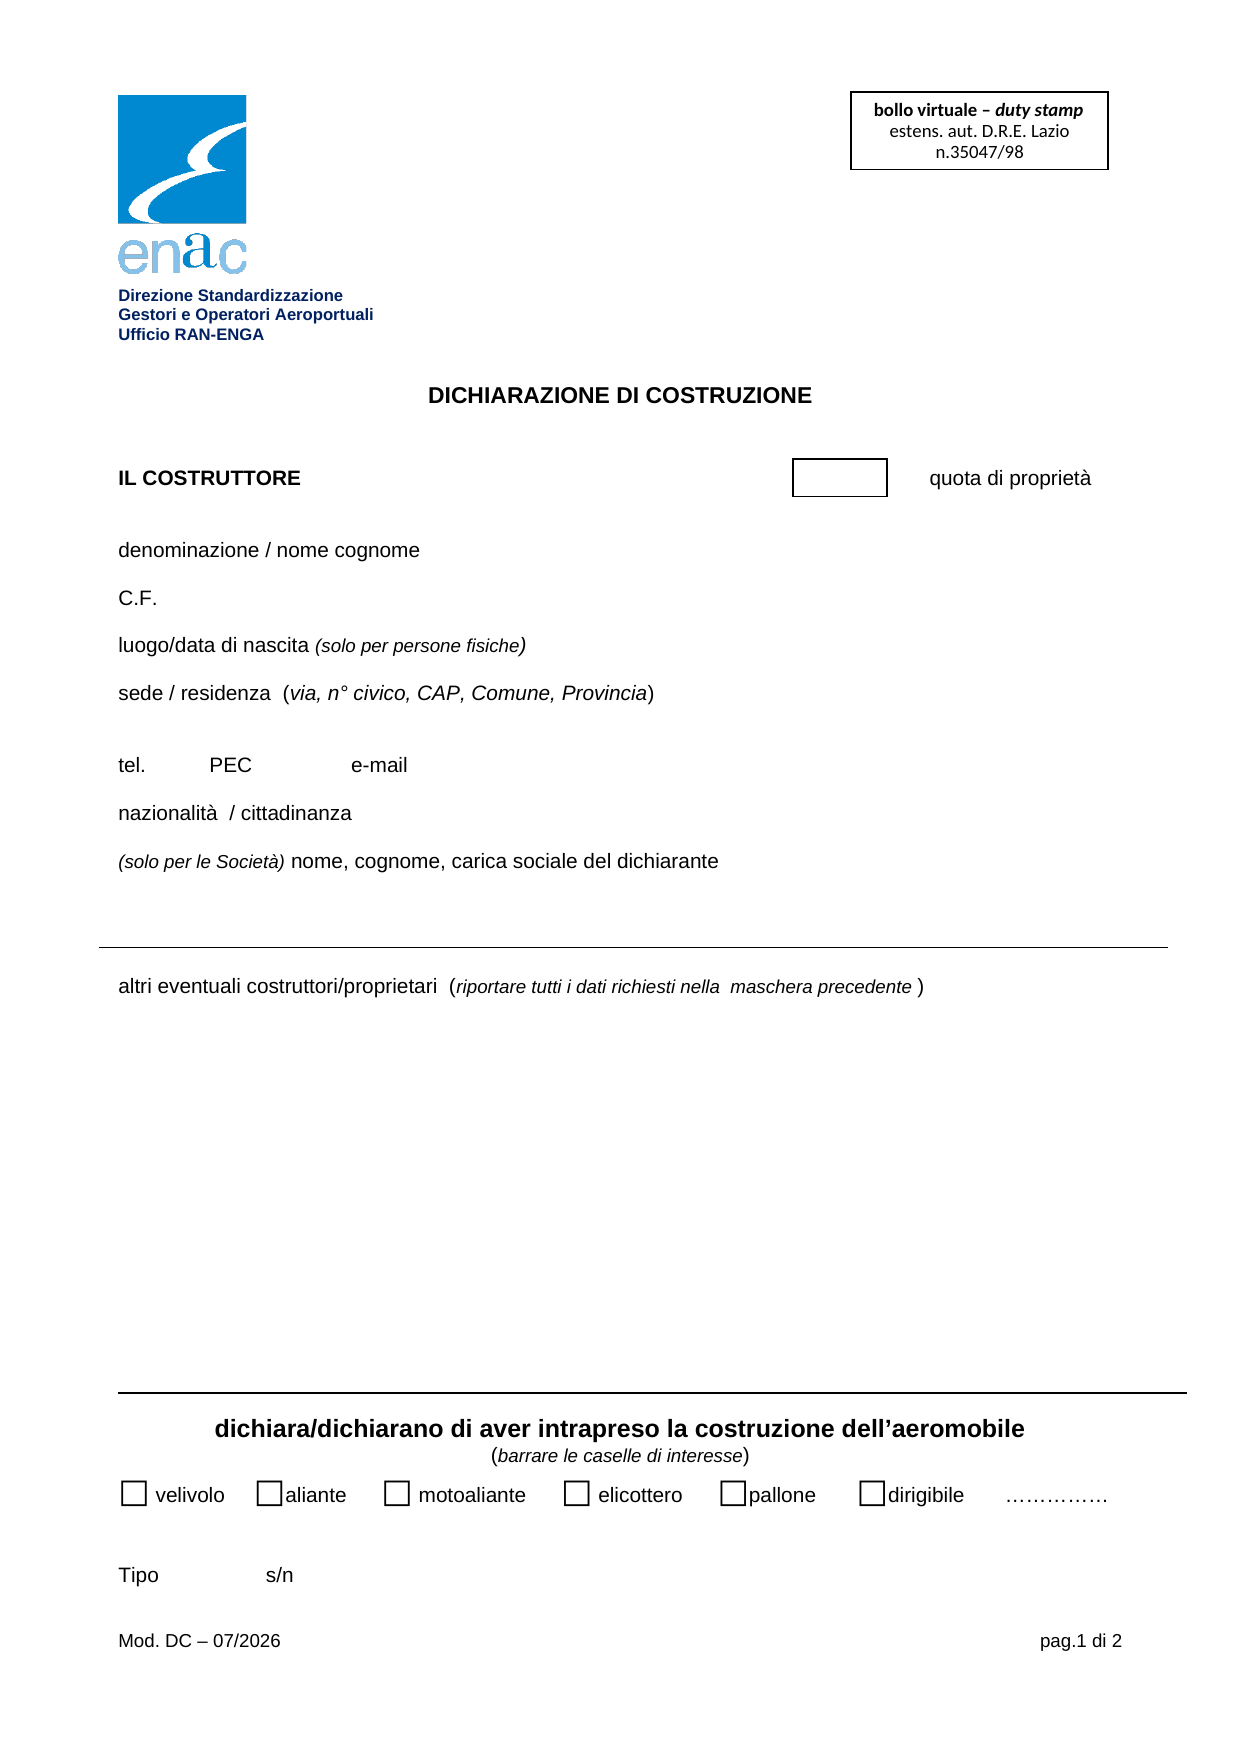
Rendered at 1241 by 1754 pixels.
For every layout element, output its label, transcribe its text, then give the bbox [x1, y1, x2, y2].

text n.35047/98 [867, 142, 1092, 161]
text estens. aut. D.R.E. Lazio [867, 121, 1092, 142]
text quota di proprietà [888, 466, 1122, 489]
text (barrare le caselle di interesse) [118, 1443, 1122, 1467]
text Gestori e Operatori Aeroportuali [118, 305, 1122, 324]
subtitle DICHIARAZIONE DI COSTRUZIONE [118, 382, 1122, 408]
text (solo per le Società) nome, cognome, carica sociale del dichiarante [118, 849, 1122, 873]
text altri eventuali costruttori/proprietari (riportare tutti i dati richiesti nella maschera precedente ) [118, 973, 1122, 997]
text bollo virtuale – duty stamp [867, 100, 1092, 121]
text luogo/data di nascita (solo per persone fisiche) [118, 633, 1122, 657]
text Ufficio RAN-ENGA [118, 324, 1122, 343]
text tel. PEC e-mail [118, 753, 1122, 777]
text nazionalità / cittadinanza [118, 801, 1122, 825]
text IL COSTRUTTORE [118, 466, 792, 489]
text Tipo s/n [118, 1562, 1149, 1586]
text Direzione Standardizzazione [118, 286, 1122, 305]
text C.F. [118, 585, 1122, 609]
text □ velivolo □aliante □ motoaliante □ elicottero □pallone □dirigibile …………… [118, 1467, 1149, 1512]
text denominazione / nome cognome [118, 537, 1122, 561]
text sede / residenza (via, n° civico, CAP, Comune, Provincia) [118, 681, 1122, 705]
text dichiara/dichiarano di aver intrapreso la costruzione dell’aeromobile [118, 1414, 1122, 1443]
